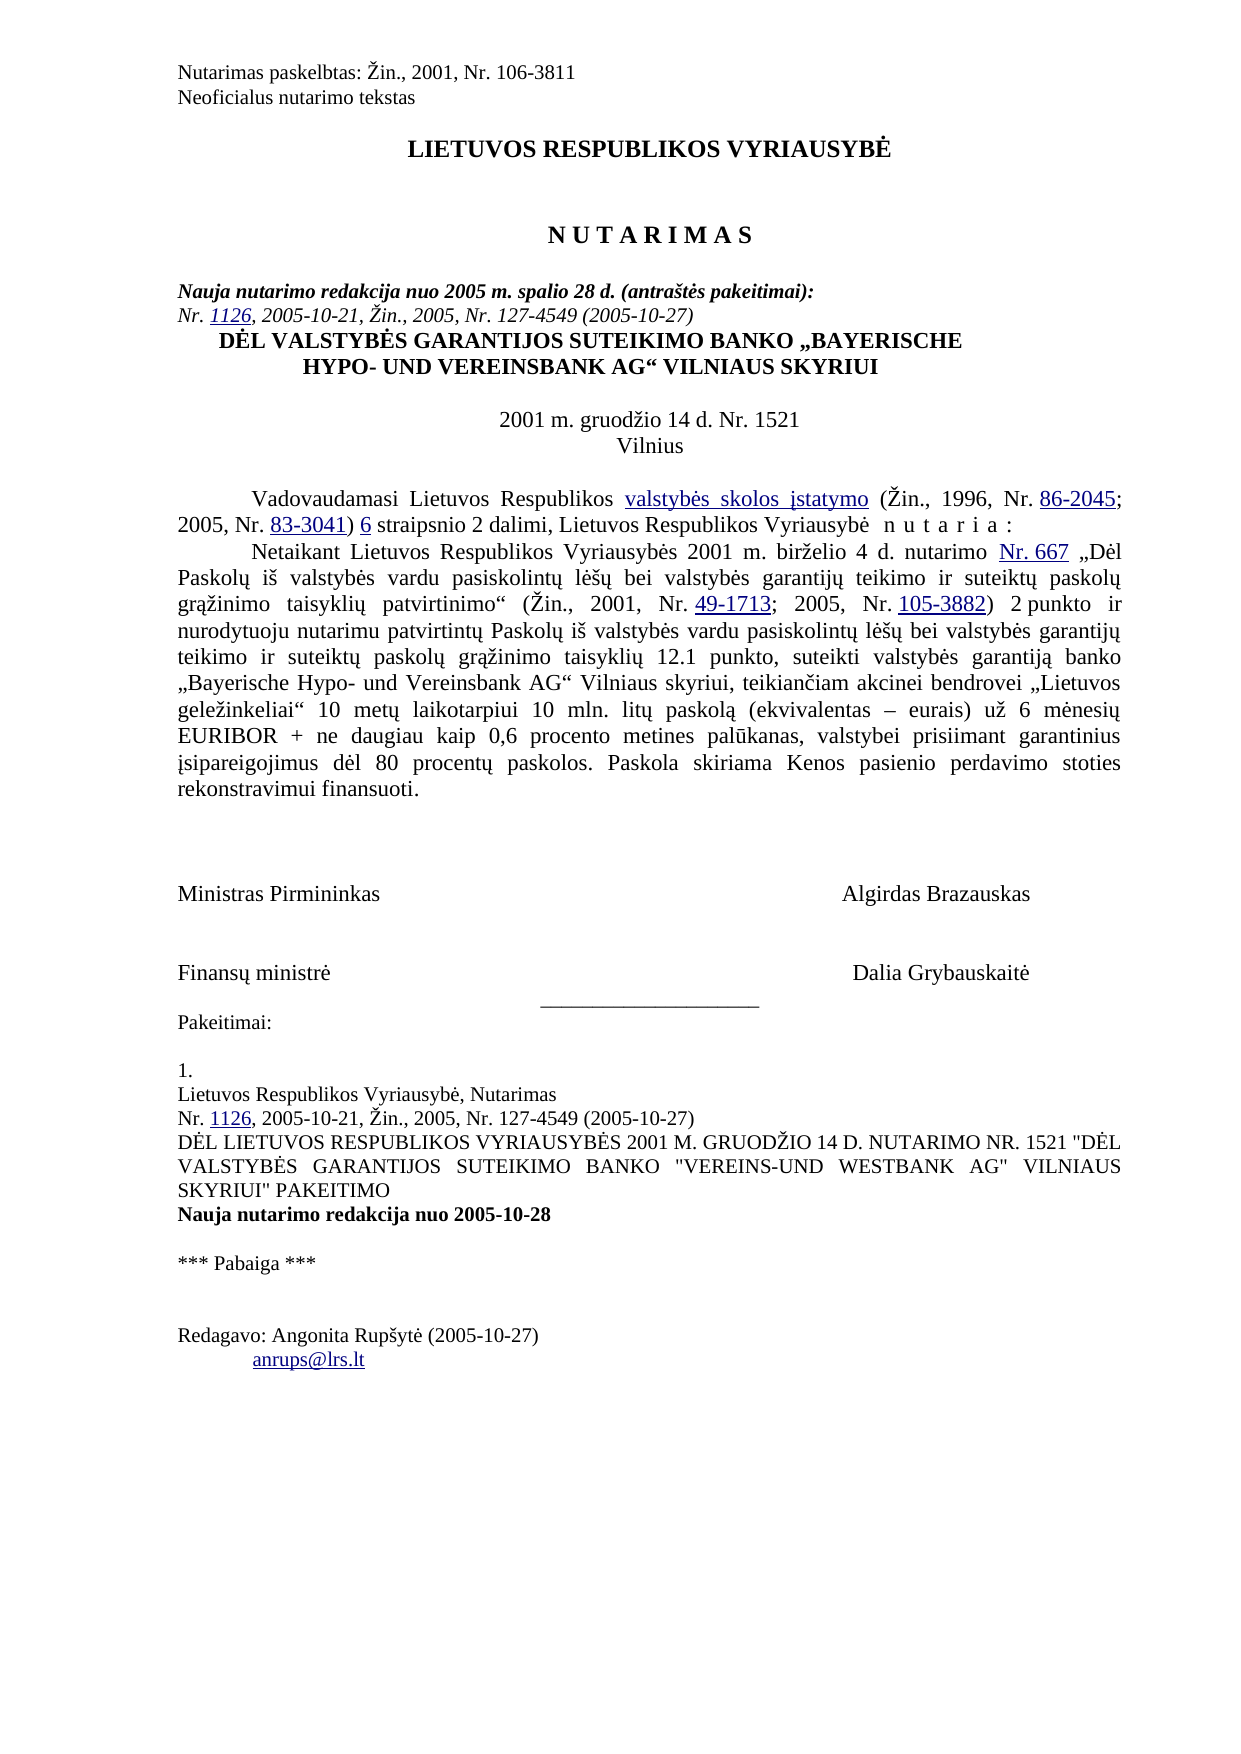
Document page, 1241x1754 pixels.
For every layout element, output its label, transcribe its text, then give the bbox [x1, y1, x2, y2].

text DĖL LIETUVOS RESPUBLIKOS VYRIAUSYBĖS 2001 M. GRUODŽIO 14 D. NUTARIMO NR. 1521 "DĖL VALSTYBĖS GARANTIJOS SUTEIKIMO BANKO "VEREINS-UND WESTBANK AG" VILNIAUS SKYRIUI" PAKEITIMO [177, 1130, 1122, 1202]
text Neoficialus nutarimo tekstas [177, 84, 1122, 109]
text Vilnius [177, 432, 1122, 459]
text Lietuvos Respublikos Vyriausybė, Nutarimas [177, 1082, 1122, 1106]
text Nr. 1126, 2005-10-21, Žin., 2005, Nr. 127-4549 (2005-10-27) [177, 303, 1122, 327]
text Pakeitimai: [177, 1010, 1122, 1034]
text Nr. 1126, 2005-10-21, Žin., 2005, Nr. 127-4549 (2005-10-27) [177, 1106, 1122, 1130]
text Redagavo: Angonita Rupšytė (2005-10-27) [177, 1323, 1122, 1347]
text _____________________ [177, 986, 1122, 1010]
text Ministras Pirmininkas Algirdas Brazauskas [177, 880, 1122, 907]
text Nauja nutarimo redakcija nuo 2005 m. spalio 28 d. (antraštės pakeitimai): [177, 278, 1122, 303]
text Vadovaudamasi Lietuvos Respublikos valstybės skolos įstatymo (Žin., 1996, Nr. 86-2045; 2005, Nr. 83-3041) 6 straipsnio 2 dalimi, Lietuvos Respublikos Vyriausybė nutaria: [177, 485, 1122, 538]
text Nauja nutarimo redakcija nuo 2005-10-28 [177, 1202, 1122, 1226]
text *** Pabaiga *** [177, 1250, 1122, 1274]
text LIETUVOS RESPUBLIKOS VYRIAUSYBĖ [177, 134, 1122, 163]
text Nutarimas paskelbtas: Žin., 2001, Nr. 106-3811 [177, 59, 1122, 84]
text Finansų ministrė Dalia Grybauskaitė [177, 959, 1122, 986]
text 2001 m. gruodžio 14 d. Nr. 1521 [177, 406, 1122, 432]
text Netaikant Lietuvos Respublikos Vyriausybės 2001 m. birželio 4 d. nutarimo Nr. 667 „Dėl Paskolų iš valstybės vardu pasiskolintų lėšų bei valstybės garantijų teikimo ir suteiktų paskolų grąžinimo taisyklių patvirtinimo“ (Žin., 2001, Nr. 49-1713; 2005, Nr. 105-3882) 2 punkto ir nurodytuoju nutarimu patvirtintų Paskolų iš valstybės vardu pasiskolintų lėšų bei valstybės garantijų teikimo ir suteiktų paskolų grąžinimo taisyklių 12.1 punkto, suteikti valstybės garantiją banko „Bayerische Hypo- und Vereinsbank AG“ Vilniaus skyriui, teikiančiam akcinei bendrovei „Lietuvos geležinkeliai“ 10 metų laikotarpiui 10 mln. litų paskolą (ekvivalentas – eurais) už 6 mėnesių EURIBOR + ne daugiau kaip 0,6 procento metines palūkanas, valstybei prisiimant garantinius įsipareigojimus dėl 80 procentų paskolos. Paskola skiriama Kenos pasienio perdavimo stoties rekonstravimui finansuoti. [177, 538, 1122, 801]
text 1. [177, 1058, 1122, 1082]
text N U T A R I M A S [177, 220, 1122, 249]
text anrups@lrs.lt [177, 1347, 1122, 1371]
subtitle DĖL VALSTYBĖS GARANTIJOS SUTEIKIMO BANKO „BAYERISCHE HYPO- UND VEREINSBANK AG“ VILNIAUS SKYRIUI [177, 327, 1004, 379]
